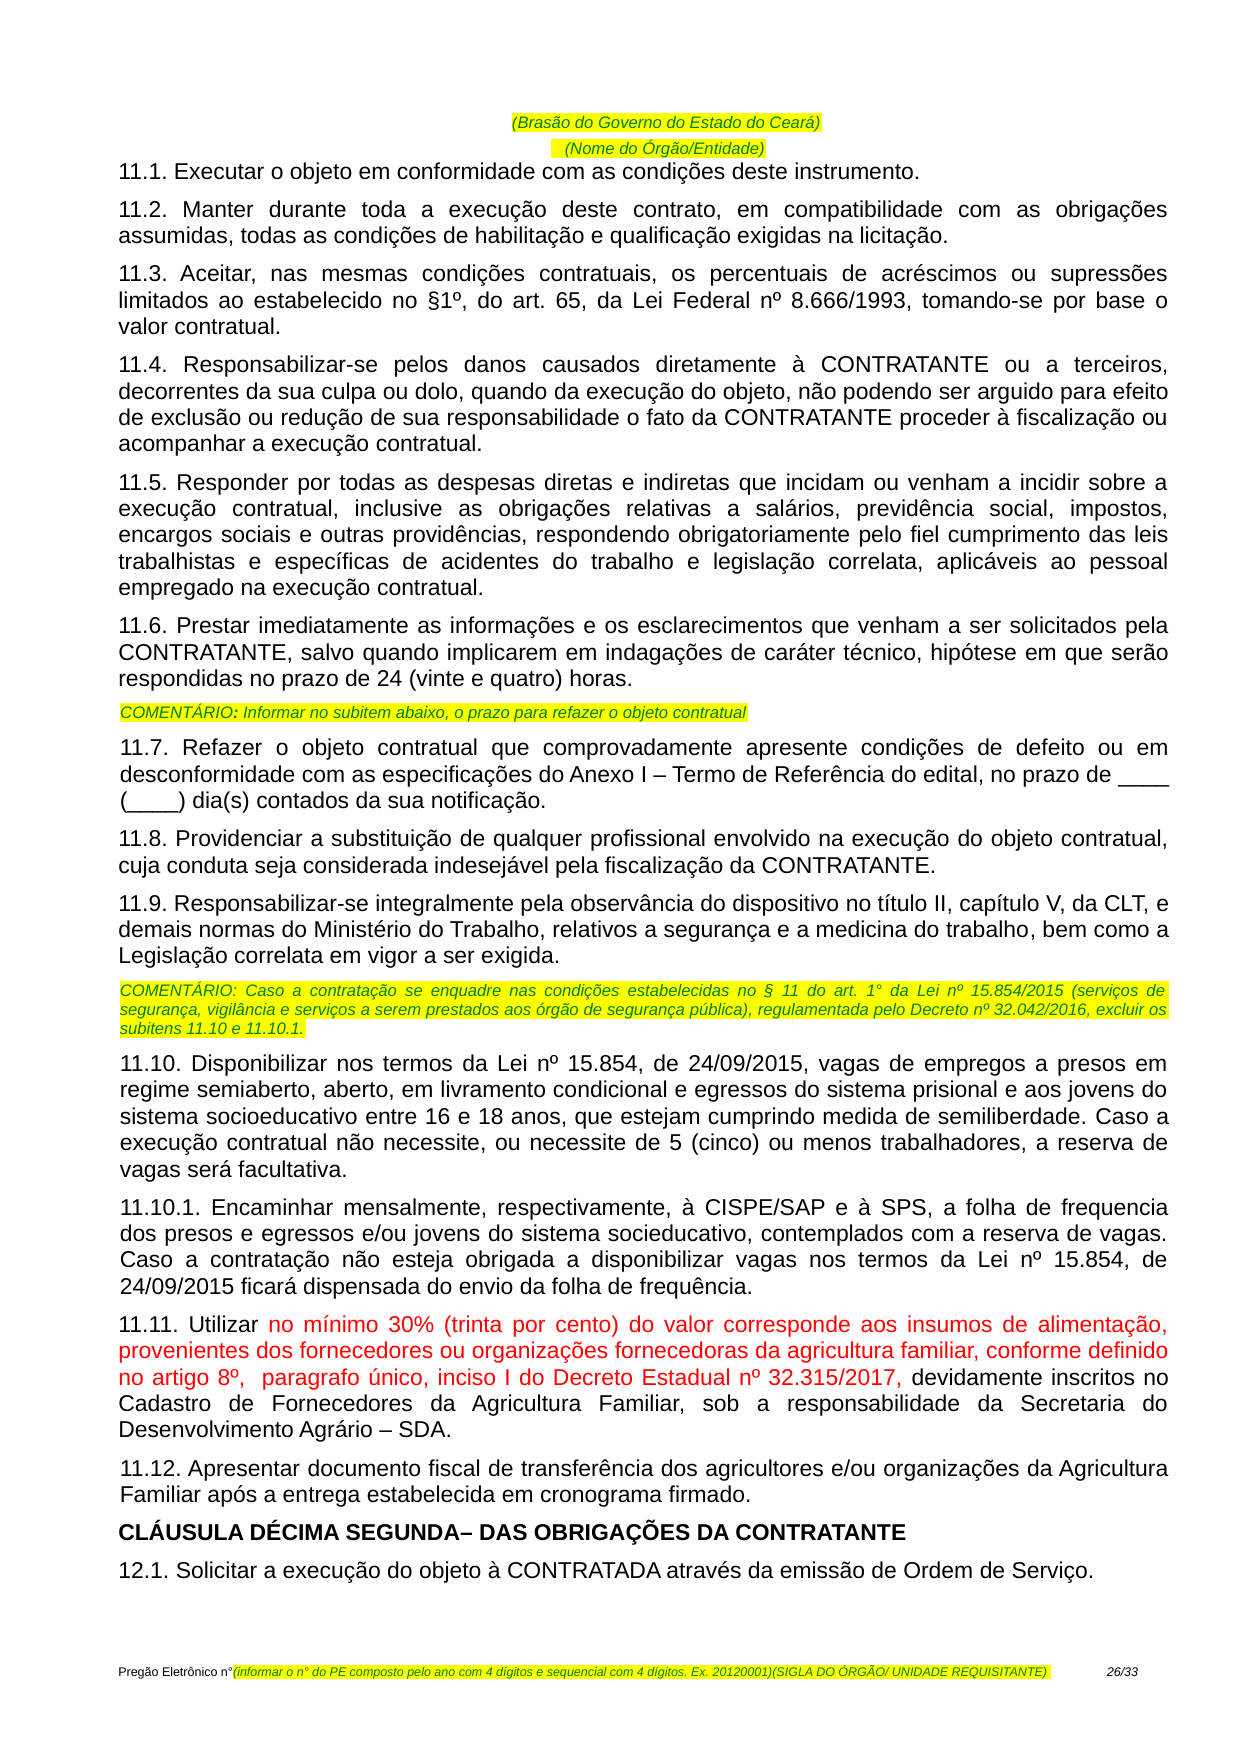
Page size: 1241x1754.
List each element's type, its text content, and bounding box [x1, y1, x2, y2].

text 11.10.1. Encaminhar mensalmente, respectivamente, à CISPE/SAP e à SPS, a folha de frequencia dos presos e egressos e/ou jovens do sistema socieducativo, contemplados com a reserva de vagas. Caso a contratação não esteja obrigada a disponibilizar vagas nos termos da Lei nº 15.854, de 24/09/2015 ficará dispensada do envio da folha de frequência. [119, 1194, 1169, 1299]
text 11.5. Responder por todas as despesas diretas e indiretas que incidam ou venham a incidir sobre a execução contratual, inclusive as obrigações relativas a salários, previdência social, impostos, encargos sociais e outras providências, respondendo obrigatoriamente pelo fiel cumprimento das leis trabalhistas e específicas de acidentes do trabalho e legislação correlata, aplicáveis ao pessoal empregado na execução contratual. [118, 469, 1169, 600]
text 11.11. Utilizar no mínimo 30% (trinta por cento) do valor corresponde aos insumos de alimentação, provenientes dos fornecedores ou organizações fornecedoras da agricultura familiar, conforme definido no artigo 8º, paragrafo único, inciso I do Decreto Estadual nº 32.315/2017, devidamente inscritos no Cadastro de Fornecedores da Agricultura Familiar, sob a responsabilidade da Secretaria do Desenvolvimento Agrário – SDA. [118, 1311, 1169, 1443]
text COMENTÁRIO: Informar no subitem abaixo, o prazo para refazer o objeto contratual [120, 703, 1169, 722]
text 11.7. Refazer o objeto contratual que comprovadamente apresente condições de defeito ou em desconformidade com as especificações do Anexo I – Termo de Referência do edital, no prazo de ____ (____) dia(s) contados da sua notificação. [119, 734, 1169, 813]
text 12.1. Solicitar a execução do objeto à CONTRATADA através da emissão de Ordem de Serviço. [118, 1557, 1169, 1584]
text 11.9. Responsabilizar-se integralmente pela observância do dispositivo no título II, capítulo V, da CLT, e demais normas do Ministério do Trabalho, relativos a segurança e a medicina do trabalho, bem como a Legislação correlata em vigor a ser exigida. [118, 890, 1169, 969]
text COMENTÁRIO: Caso a contratação se enquadre nas condições estabelecidas no § 11 do art. 1° da Lei nº 15.854/2015 (serviços de segurança, vigilância e serviços a serem prestados aos órgão de segurança pública), regulamentada pelo Decreto nº 32.042/2016, excluir os subitens 11.10 e 11.10.1. [119, 981, 1169, 1038]
text 11.12. Apresentar documento fiscal de transferência dos agricultores e/ou organizações da Agricultura Familiar após a entrega estabelecida em cronograma firmado. [119, 1455, 1169, 1507]
text 11.6. Prestar imediatamente as informações e os esclarecimentos que venham a ser solicitados pela CONTRATANTE, salvo quando implicarem em indagações de caráter técnico, hipótese em que serão respondidas no prazo de 24 (vinte e quatro) horas. [118, 612, 1169, 691]
text 11.10. Disponibilizar nos termos da Lei nº 15.854, de 24/09/2015, vagas de empregos a presos em regime semiaberto, aberto, em livramento condicional e egressos do sistema prisional e aos jovens do sistema socioeducativo entre 16 e 18 anos, que estejam cumprindo medida de semiliberdade. Caso a execução contratual não necessite, ou necessite de 5 (cinco) ou menos trabalhadores, a reserva de vagas será facultativa. [119, 1050, 1169, 1182]
text 11.2. Manter durante toda a execução deste contrato, em compatibilidade com as obrigações assumidas, todas as condições de habilitação e qualificação exigidas na licitação. [118, 196, 1169, 248]
text 11.3. Aceitar, nas mesmas condições contratuais, os percentuais de acréscimos ou supressões limitados ao estabelecido no §1º, do art. 65, da Lei Federal nº 8.666/1993, tomando-se por base o valor contratual. [118, 260, 1169, 339]
text 11.8. Providenciar a substituição de qualquer profissional envolvido na execução do objeto contratual, cuja conduta seja considerada indesejável pela fiscalização da CONTRATANTE. [118, 825, 1169, 878]
text CLÁUSULA DÉCIMA SEGUNDA– DAS OBRIGAÇÕES DA CONTRATANTE [118, 1519, 1169, 1546]
text 11.1. Executar o objeto em conformidade com as condições deste instrumento. [118, 158, 1169, 184]
text 11.4. Responsabilizar-se pelos danos causados diretamente à CONTRATANTE ou a terceiros, decorrentes da sua culpa ou dolo, quando da execução do objeto, não podendo ser arguido para efeito de exclusão ou redução de sua responsabilidade o fato da CONTRATANTE proceder à fiscalização ou acompanhar a execução contratual. [118, 351, 1169, 457]
